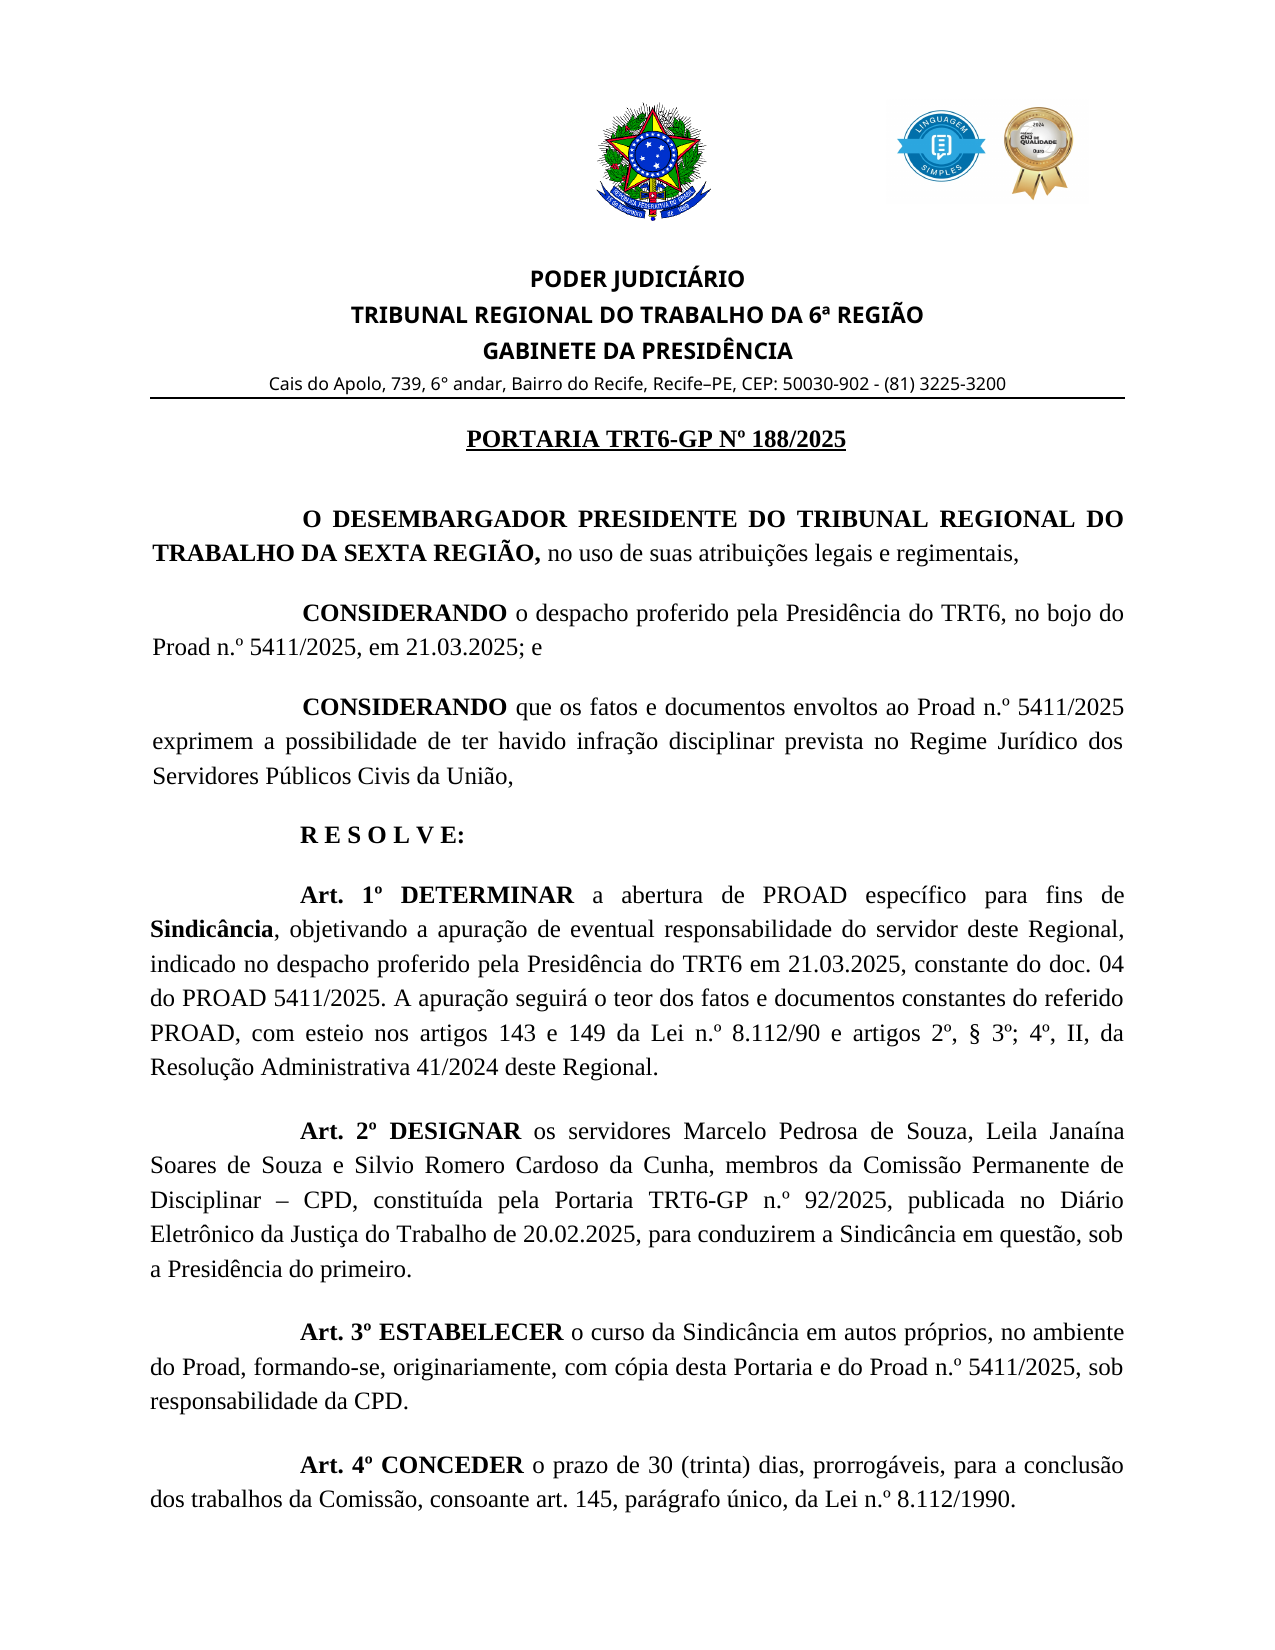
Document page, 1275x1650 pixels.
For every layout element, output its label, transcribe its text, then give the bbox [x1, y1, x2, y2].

text CONSIDERANDO o despacho proferido pela Presidência do TRT6, no bojo do Proad n.º 5411/2025, em 21.03.2025; e [152, 598, 1125, 661]
text Art. 1º DETERMINAR a abertura de PROAD específico para fins de Sindicância, objetivando a apuração de eventual responsabilidade do servidor deste Regional, indicado no despacho proferido pela Presidência do TRT6 em 21.03.2025, constante do doc. 04 do PROAD 5411/2025. A apuração seguirá o teor dos fatos e documentos constantes do referido PROAD, com esteio nos artigos 143 e 149 da Lei n.º 8.112/90 e artigos 2º, § 3º; 4º, II, da Resolução Administrativa 41/2024 deste Regional. [150, 880, 1125, 1081]
text Art. 4º CONCEDER o prazo de 30 (trinta) dias, prorrogáveis, para a conclusão dos trabalhos da Comissão, consoante art. 145, parágrafo único, da Lei n.º 8.112/1990. [150, 1450, 1125, 1513]
text O DESEMBARGADOR PRESIDENTE DO TRIBUNAL REGIONAL DO TRABALHO DA SEXTA REGIÃO, no uso de suas atribuições legais e regimentais, [152, 504, 1125, 567]
text CONSIDERANDO que os fatos e documentos envoltos ao Proad n.º 5411/2025 exprimem a possibilidade de ter havido infração disciplinar prevista no Regime Jurídico dos Servidores Públicos Civis da União, [152, 692, 1125, 790]
text PORTARIA TRT6-GP Nº 188/2025 [206, 424, 1106, 453]
text Art. 3º ESTABELECER o curso da Sindicância em autos próprios, no ambiente do Proad, formando-se, originariamente, com cópia desta Portaria e do Proad n.º 5411/2025, sob responsabilidade da CPD. [150, 1317, 1125, 1415]
text Art. 2º DESIGNAR os servidores Marcelo Pedrosa de Souza, Leila Janaína Soares de Souza e Silvio Romero Cardoso da Cunha, membros da Comissão Permanente de Disciplinar – CPD, constituída pela Portaria TRT6-GP n.º 92/2025, publicada no Diário Eletrônico da Justiça do Trabalho de 20.02.2025, para conduzirem a Sindicância em questão, sob a Presidência do primeiro. [150, 1116, 1125, 1283]
text R E S O L V E: [150, 820, 1125, 849]
